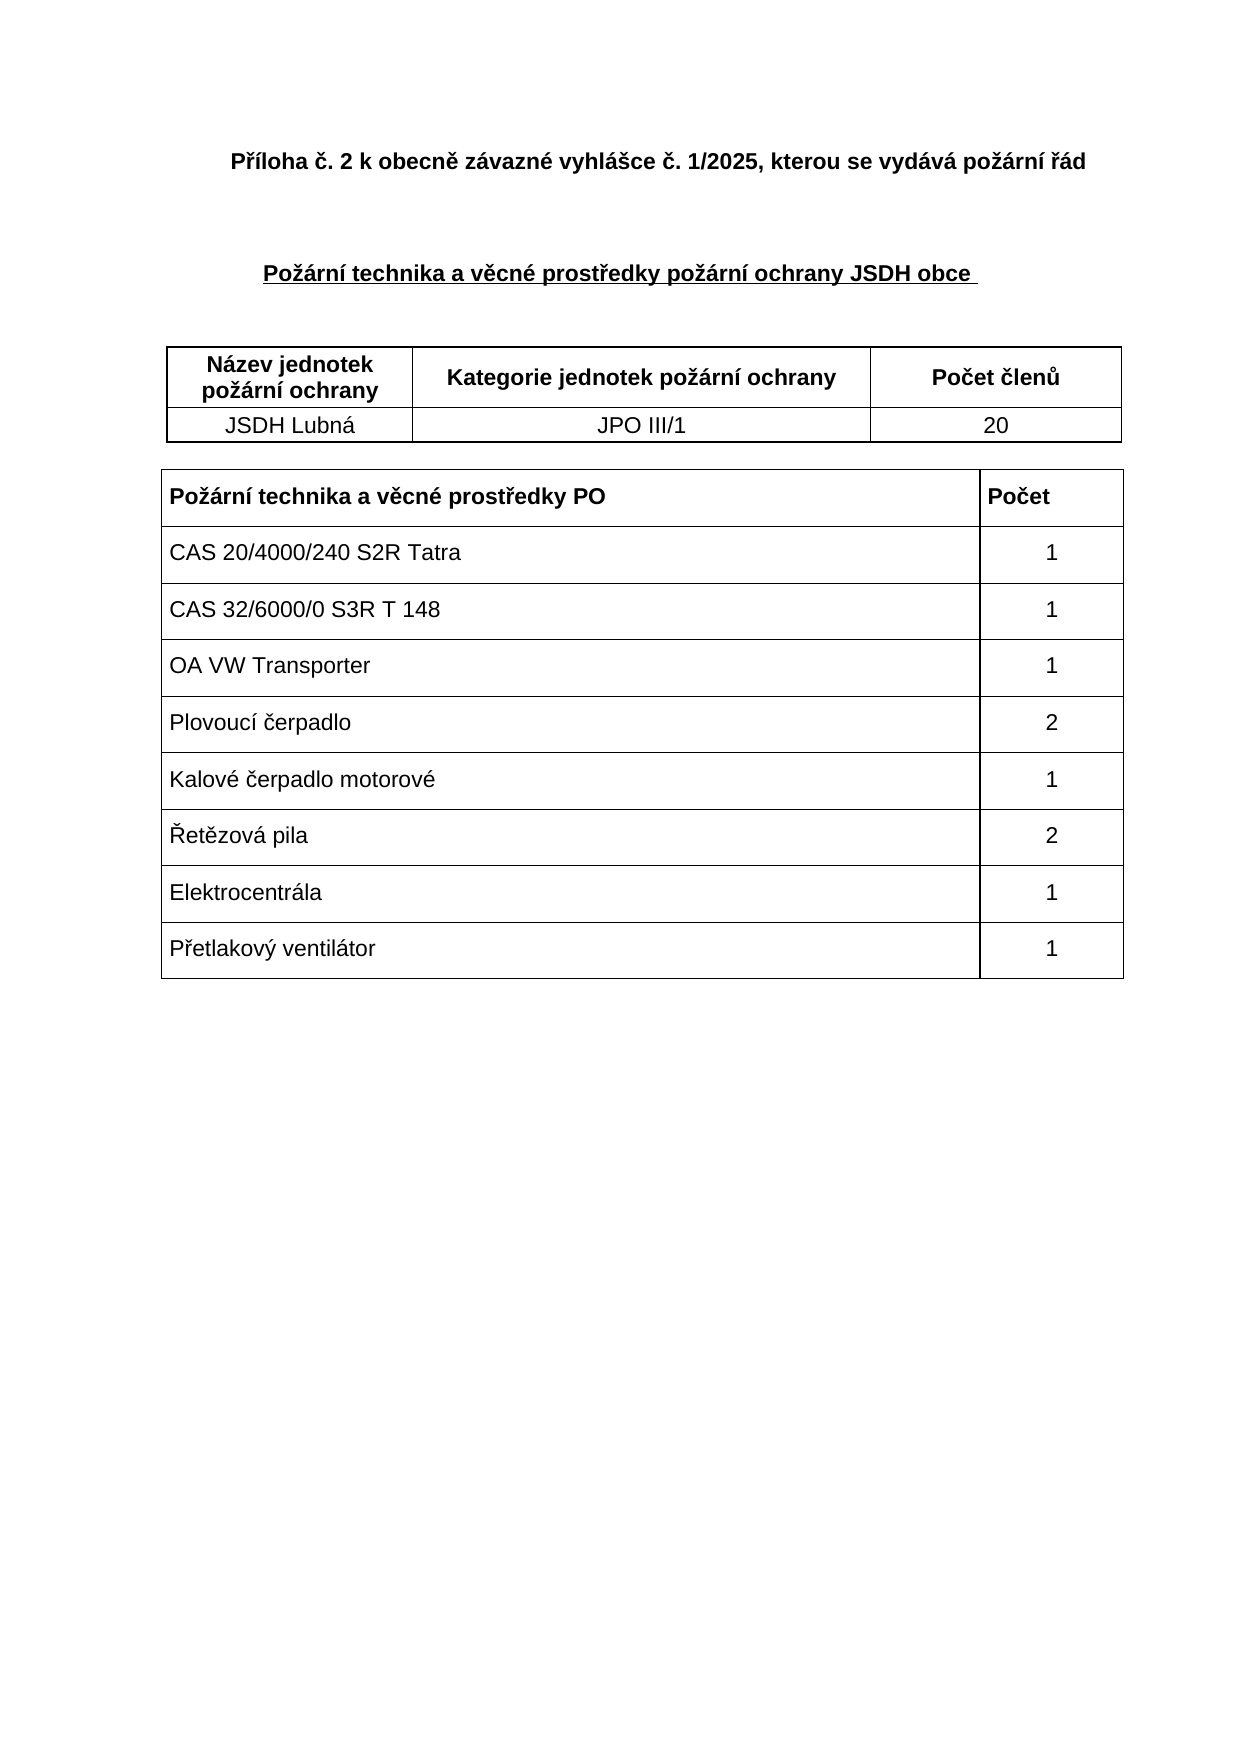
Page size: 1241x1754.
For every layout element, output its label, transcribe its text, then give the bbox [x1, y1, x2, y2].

table_cell 1 [981, 753, 1123, 809]
table_header Počet členů [871, 348, 1121, 407]
text Požární technika a věcné prostředky požární ochrany JSDH obce [148, 260, 1093, 286]
table_cell JSDH Lubná [168, 408, 412, 441]
table_cell 2 [981, 810, 1123, 865]
table_cell CAS 20/4000/240 S2R Tatra [162, 527, 979, 582]
table_cell 1 [981, 640, 1123, 696]
table_cell Kalové čerpadlo motorové [162, 753, 979, 809]
table_header Počet [981, 470, 1123, 526]
table_header Kategorie jednotek požární ochrany [413, 348, 870, 407]
text Příloha č. 2 k obecně závazné vyhlášce č. 1/2025, kterou se vydává požární řád [148, 148, 1093, 174]
table_cell Řetězová pila [162, 810, 979, 865]
table_cell OA VW Transporter [162, 640, 979, 696]
table_header Požární technika a věcné prostředky PO [162, 470, 979, 526]
table_cell 1 [981, 923, 1123, 978]
table_header Název jednotek požární ochrany [168, 348, 412, 407]
table_cell 1 [981, 584, 1123, 639]
table_cell Plovoucí čerpadlo [162, 697, 979, 752]
table_cell 20 [871, 408, 1121, 441]
table_cell JPO III/1 [413, 408, 870, 441]
table_cell Přetlakový ventilátor [162, 923, 979, 978]
table_cell Elektrocentrála [162, 866, 979, 922]
table_cell CAS 32/6000/0 S3R T 148 [162, 584, 979, 639]
table_cell 2 [981, 697, 1123, 752]
table_cell 1 [981, 866, 1123, 922]
table_cell 1 [981, 527, 1123, 582]
